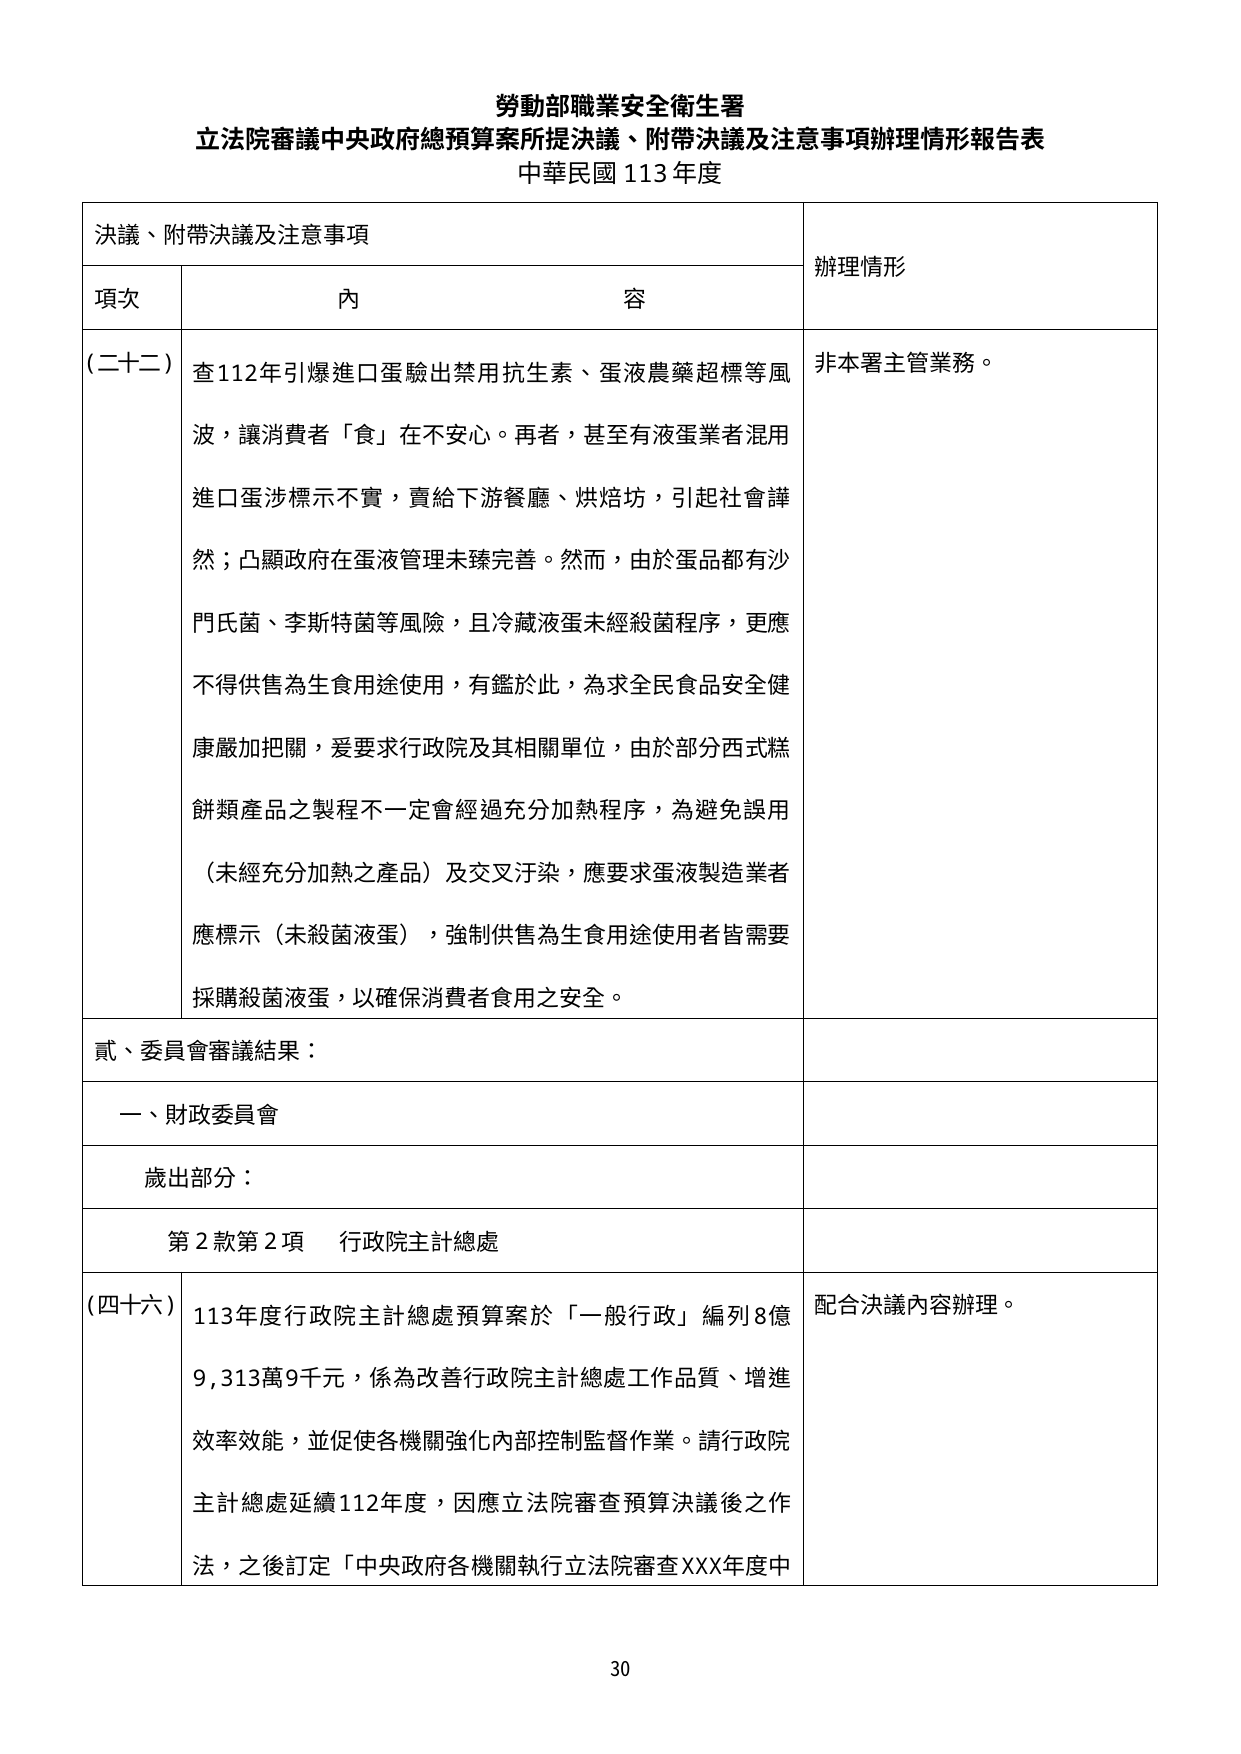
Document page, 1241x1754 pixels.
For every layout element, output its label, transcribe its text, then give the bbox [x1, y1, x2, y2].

table_cell [804, 1209, 1157, 1272]
table_cell (二十二) [83, 330, 181, 1017]
table_cell [804, 1082, 1157, 1144]
table_cell 配合決議內容辦理。 [804, 1273, 1157, 1585]
table_cell [804, 1146, 1157, 1208]
table_cell [804, 1019, 1157, 1081]
table_header 辦理情形 [804, 203, 1157, 329]
table_cell 查112年引爆進口蛋驗出禁用抗生素、蛋液農藥超標等風波，讓消費者「食」在不安心。再者，甚至有液蛋業者混用進口蛋涉標示不實，賣給下游餐廳、烘焙坊，引起社會譁然；凸顯政府在蛋液管理未臻完善。然而，由於蛋品都有沙門氏菌、李斯特菌等風險，且冷藏液蛋未經殺菌程序，更應不得供售為生食用途使用，有鑑於此，為求全民食品安全健康嚴加把關，爰要求行政院及其相關單位，由於部分西式糕餅類產品之製程不一定會經過充分加熱程序，為避免誤用（未經充分加熱之產品）及交叉汙染，應要求蛋液製造業者應標示（未殺菌液蛋），強制供售為生食用途使用者皆需要採購殺菌液蛋，以確保消費者食用之安全。 [182, 330, 803, 1017]
table_cell 貳、委員會審議結果： [83, 1019, 803, 1081]
table_cell 一、財政委員會 [83, 1082, 803, 1144]
table_cell (四十六) [83, 1273, 181, 1585]
table_cell 內 容 [182, 266, 803, 329]
table_cell 113年度行政院主計總處預算案於「一般行政」編列8億9,313萬9千元，係為改善行政院主計總處工作品質、增進效率效能，並促使各機關強化內部控制監督作業。請行政院主計總處延續112年度，因應立法院審查預算決議後之作法，之後訂定「中央政府各機關執行立法院審查XXX年度中 [182, 1273, 803, 1585]
table_cell 項次 [83, 266, 181, 329]
table_cell 歲出部分： [83, 1146, 803, 1208]
table_cell 非本署主管業務。 [804, 330, 1157, 1017]
table_header 決議、附帶決議及注意事項 [83, 203, 803, 265]
table_cell 第2款第2項 行政院主計總處 [83, 1209, 803, 1272]
